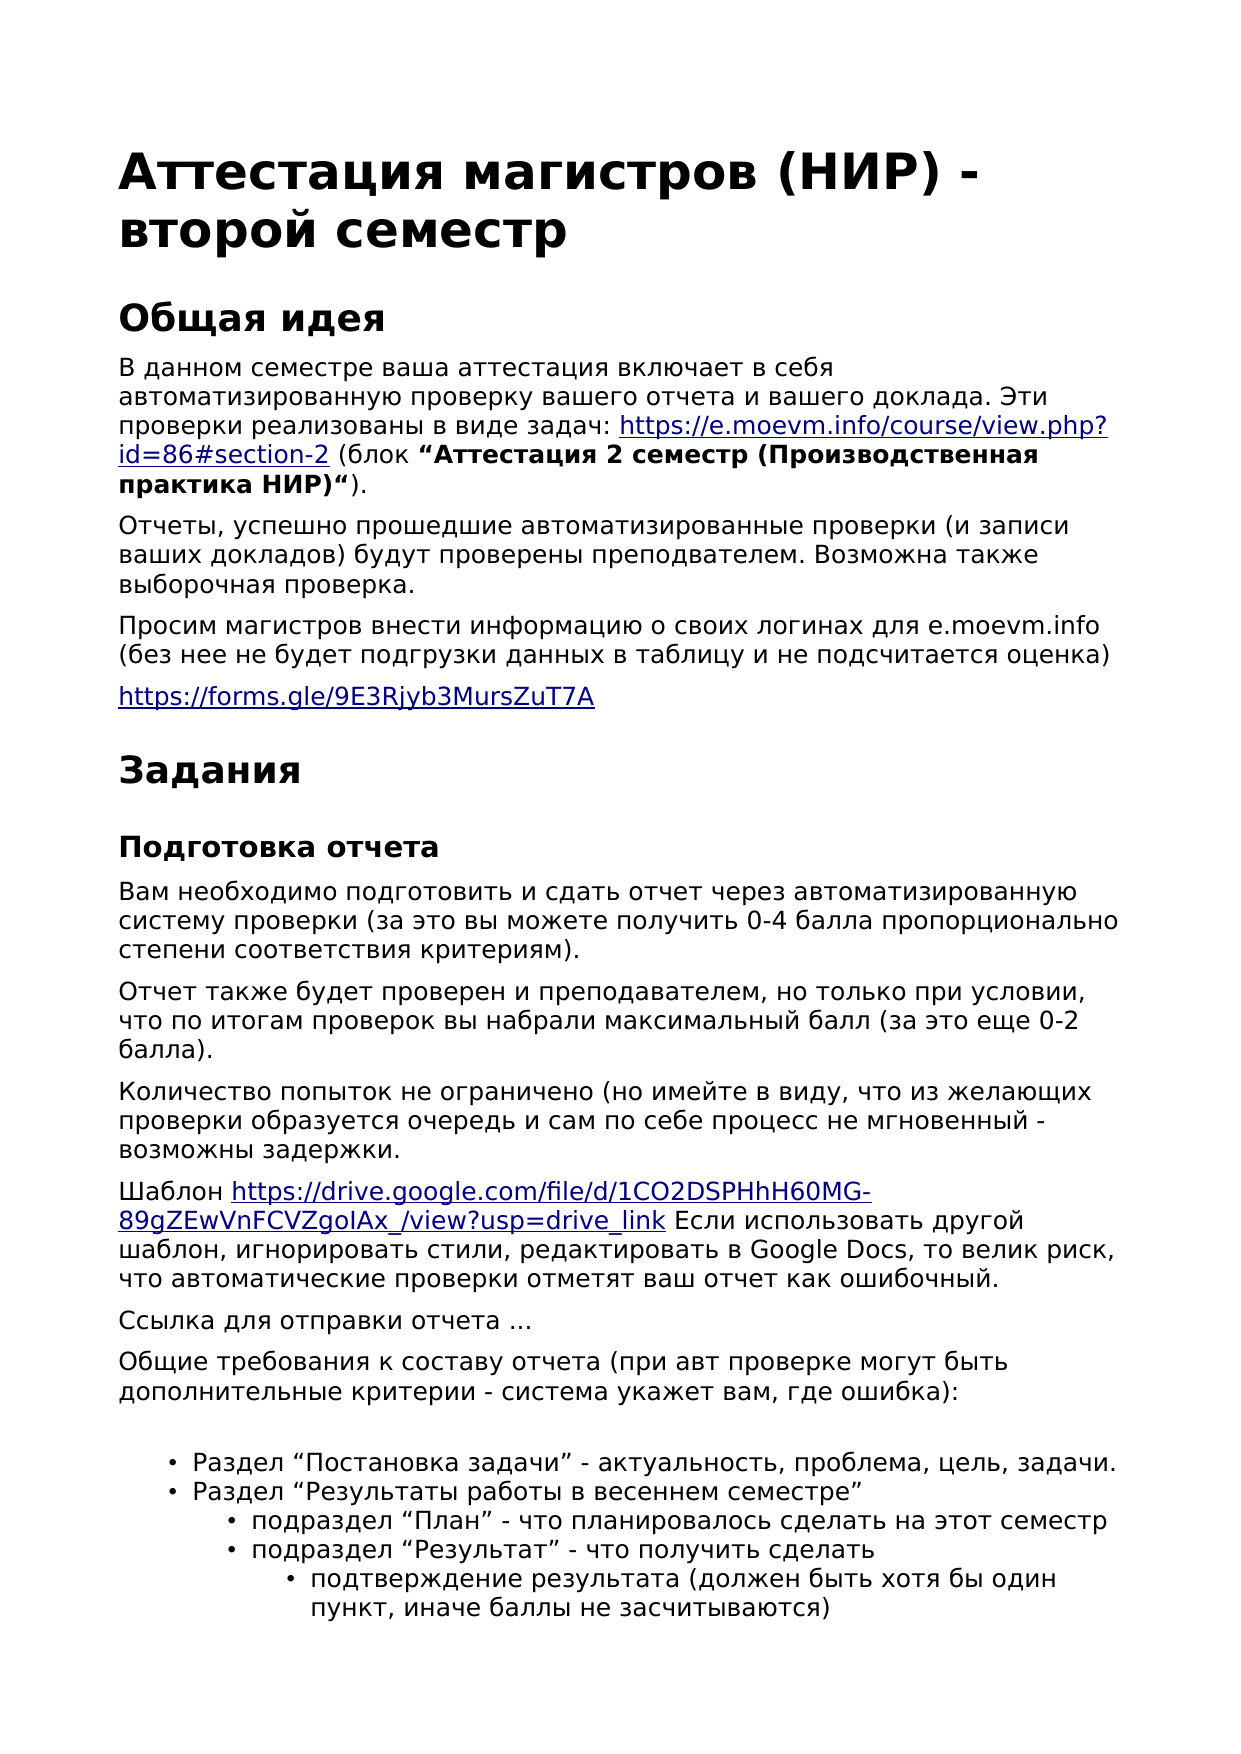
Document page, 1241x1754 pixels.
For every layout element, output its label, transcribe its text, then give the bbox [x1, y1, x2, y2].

text Отчет также будет проверен и преподавателем, но только при условии, что по итогам проверок вы набрали максимальный балл (за это еще 0-2 балла). [118, 977, 1122, 1064]
text В данном семестре ваша аттестация включает в себя автоматизированную проверку вашего отчета и вашего доклада. Эти проверки реализованы в виде задач: https://e.moevm.info/course/view.php?id=86#section-2 (блок “Аттестация 2 семестр (Производственная практика НИР)“). [118, 353, 1122, 499]
list подтверждение результата (должен быть хотя бы один пункт, иначе баллы не засчитываются) [295, 1564, 1122, 1623]
text Просим магистров внести информацию о своих логинах для e.moevm.info (без нее не будет подгрузки данных в таблицу и не подсчитается оценка) [118, 612, 1122, 670]
subtitle Аттестация магистров (НИР) - второй семестр [118, 143, 1122, 259]
list Раздел “Постановка задачи” - актуальность, проблема, цель, задачи. [177, 1448, 1122, 1477]
text Количество попыток не ограничено (но имейте в виду, что из желающих проверки образуется очередь и сам по себе процесс не мгновенный - возможны задержки. [118, 1077, 1122, 1164]
text Отчеты, успешно прошедшие автоматизированные проверки (и записи ваших докладов) будут проверены преподвателем. Возможна также выборочная проверка. [118, 512, 1122, 599]
list подраздел “Результат” - что получить сделать [236, 1535, 1122, 1564]
text Ссылка для отправки отчета ... [118, 1306, 1122, 1335]
subtitle Задания [118, 749, 1122, 793]
text https://forms.gle/9E3Rjyb3MursZuT7A [118, 682, 1122, 712]
text Вам необходимо подготовить и сдать отчет через автоматизированную систему проверки (за это вы можете получить 0-4 балла пропорционально степени соответствия критериям). [118, 877, 1122, 964]
list подраздел “План” - что планировалось сделать на этот семестр [236, 1506, 1122, 1535]
text Общие требования к составу отчета (при авт проверке могут быть дополнительные критерии - система укажет вам, где ошибка): [118, 1347, 1122, 1406]
subtitle Подготовка отчета [118, 830, 1122, 864]
text Шаблон https://drive.google.com/file/d/1CO2DSPHhH60MG-89gZEwVnFCVZgoIAx_/view?usp=drive_link Если использовать другой шаблон, игнорировать стили, редактировать в Google Docs, то велик риск, что автоматические проверки отметят ваш отчет как ошибочный. [118, 1177, 1122, 1293]
subtitle Общая идея [118, 297, 1122, 341]
list Раздел “Результаты работы в весеннем семестре” [177, 1477, 1122, 1506]
